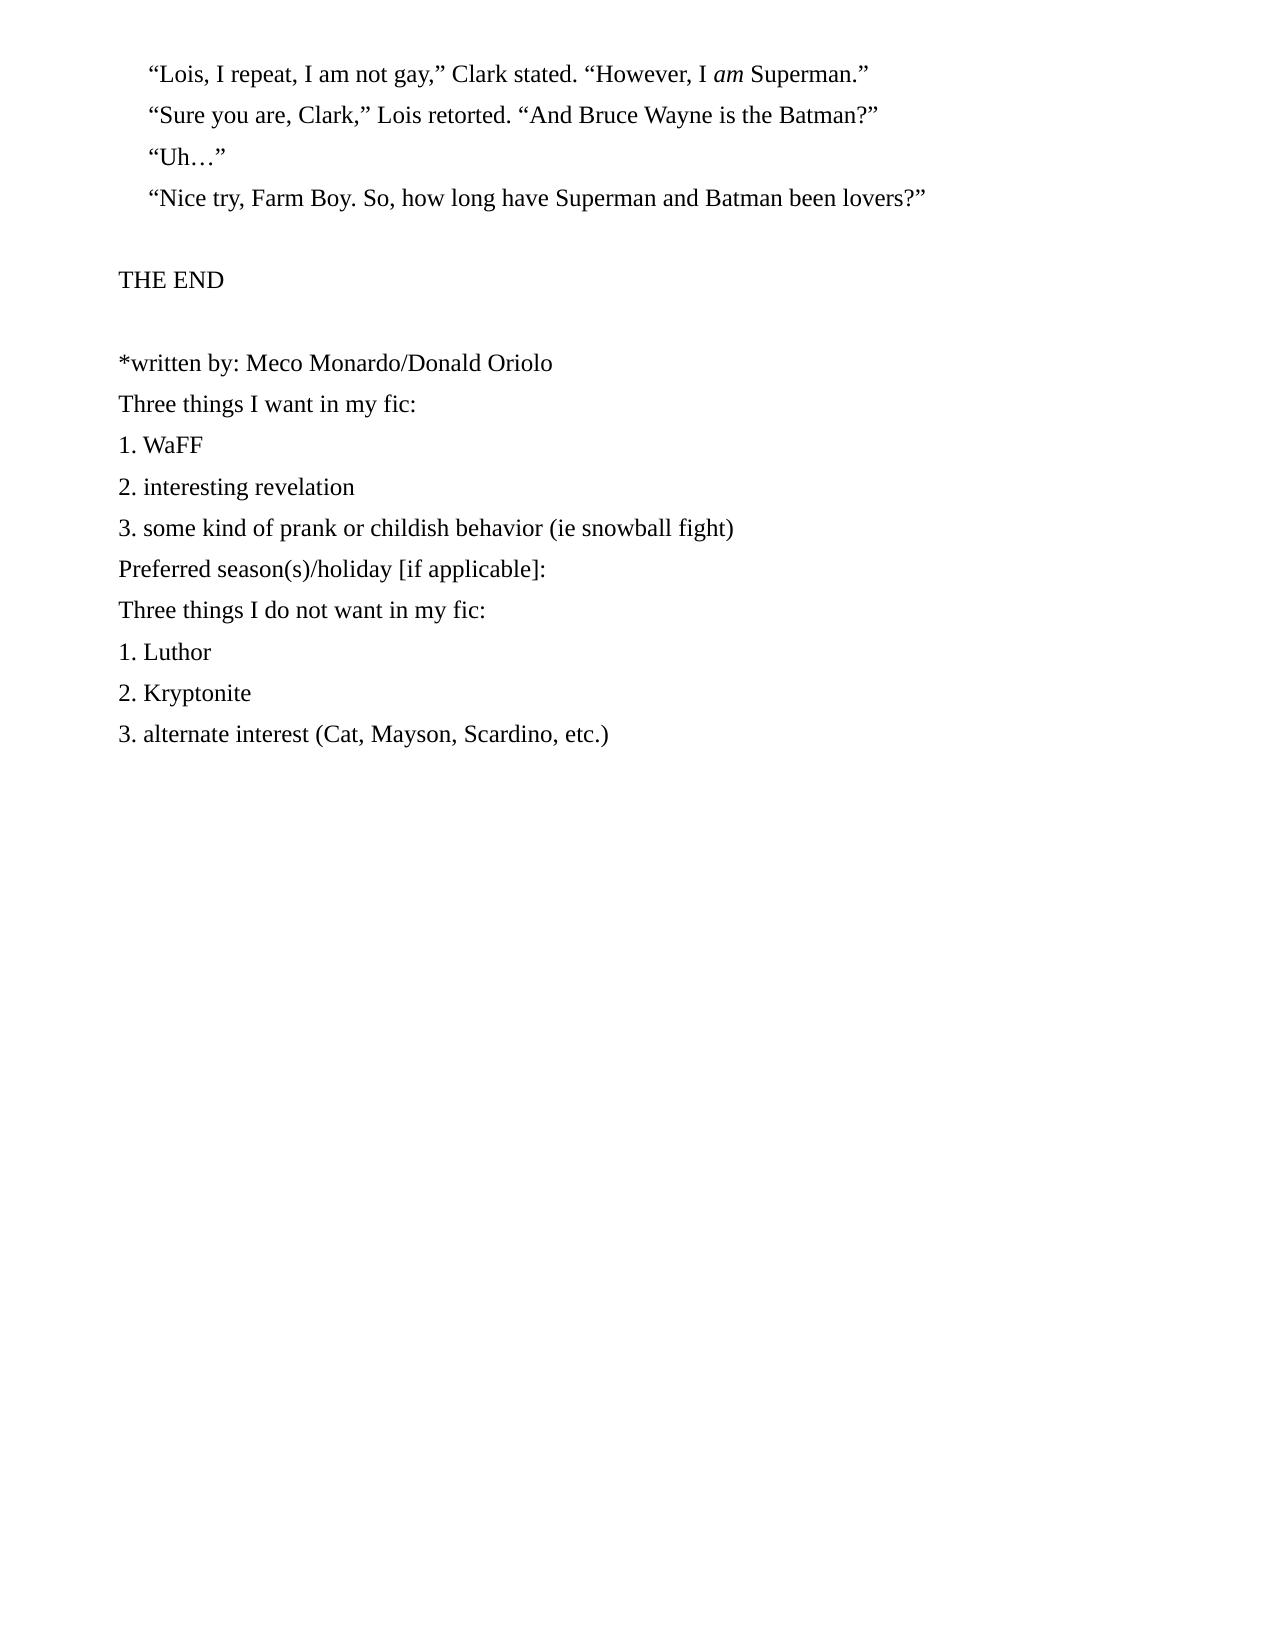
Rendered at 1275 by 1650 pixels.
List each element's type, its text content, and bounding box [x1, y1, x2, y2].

text 3. alternate interest (Cat, Mayson, Scardino, etc.) [118, 719, 1216, 748]
text 2. Kryptonite [118, 678, 1216, 707]
text “Nice try, Farm Boy. So, how long have Superman and Batman been lovers?” [118, 183, 1216, 212]
text 2. interesting revelation [118, 472, 1216, 500]
text Three things I do not want in my fic: [118, 595, 1216, 624]
text Preferred season(s)/holiday [if applicable]: [118, 554, 1216, 583]
text Three things I want in my fic: [118, 389, 1216, 418]
text “Uh…” [118, 142, 1216, 170]
text 1. Luthor [118, 637, 1216, 665]
text 1. WaFF [118, 430, 1216, 459]
text “Sure you are, Clark,” Lois retorted. “And Bruce Wayne is the Batman?” [118, 100, 1216, 129]
text THE END [118, 265, 1216, 294]
text *written by: Meco Monardo/Donald Oriolo [118, 348, 1216, 377]
text 3. some kind of prank or childish behavior (ie snowball fight) [118, 513, 1216, 542]
text “Lois, I repeat, I am not gay,” Clark stated. “However, I am Superman.” [118, 59, 1216, 88]
